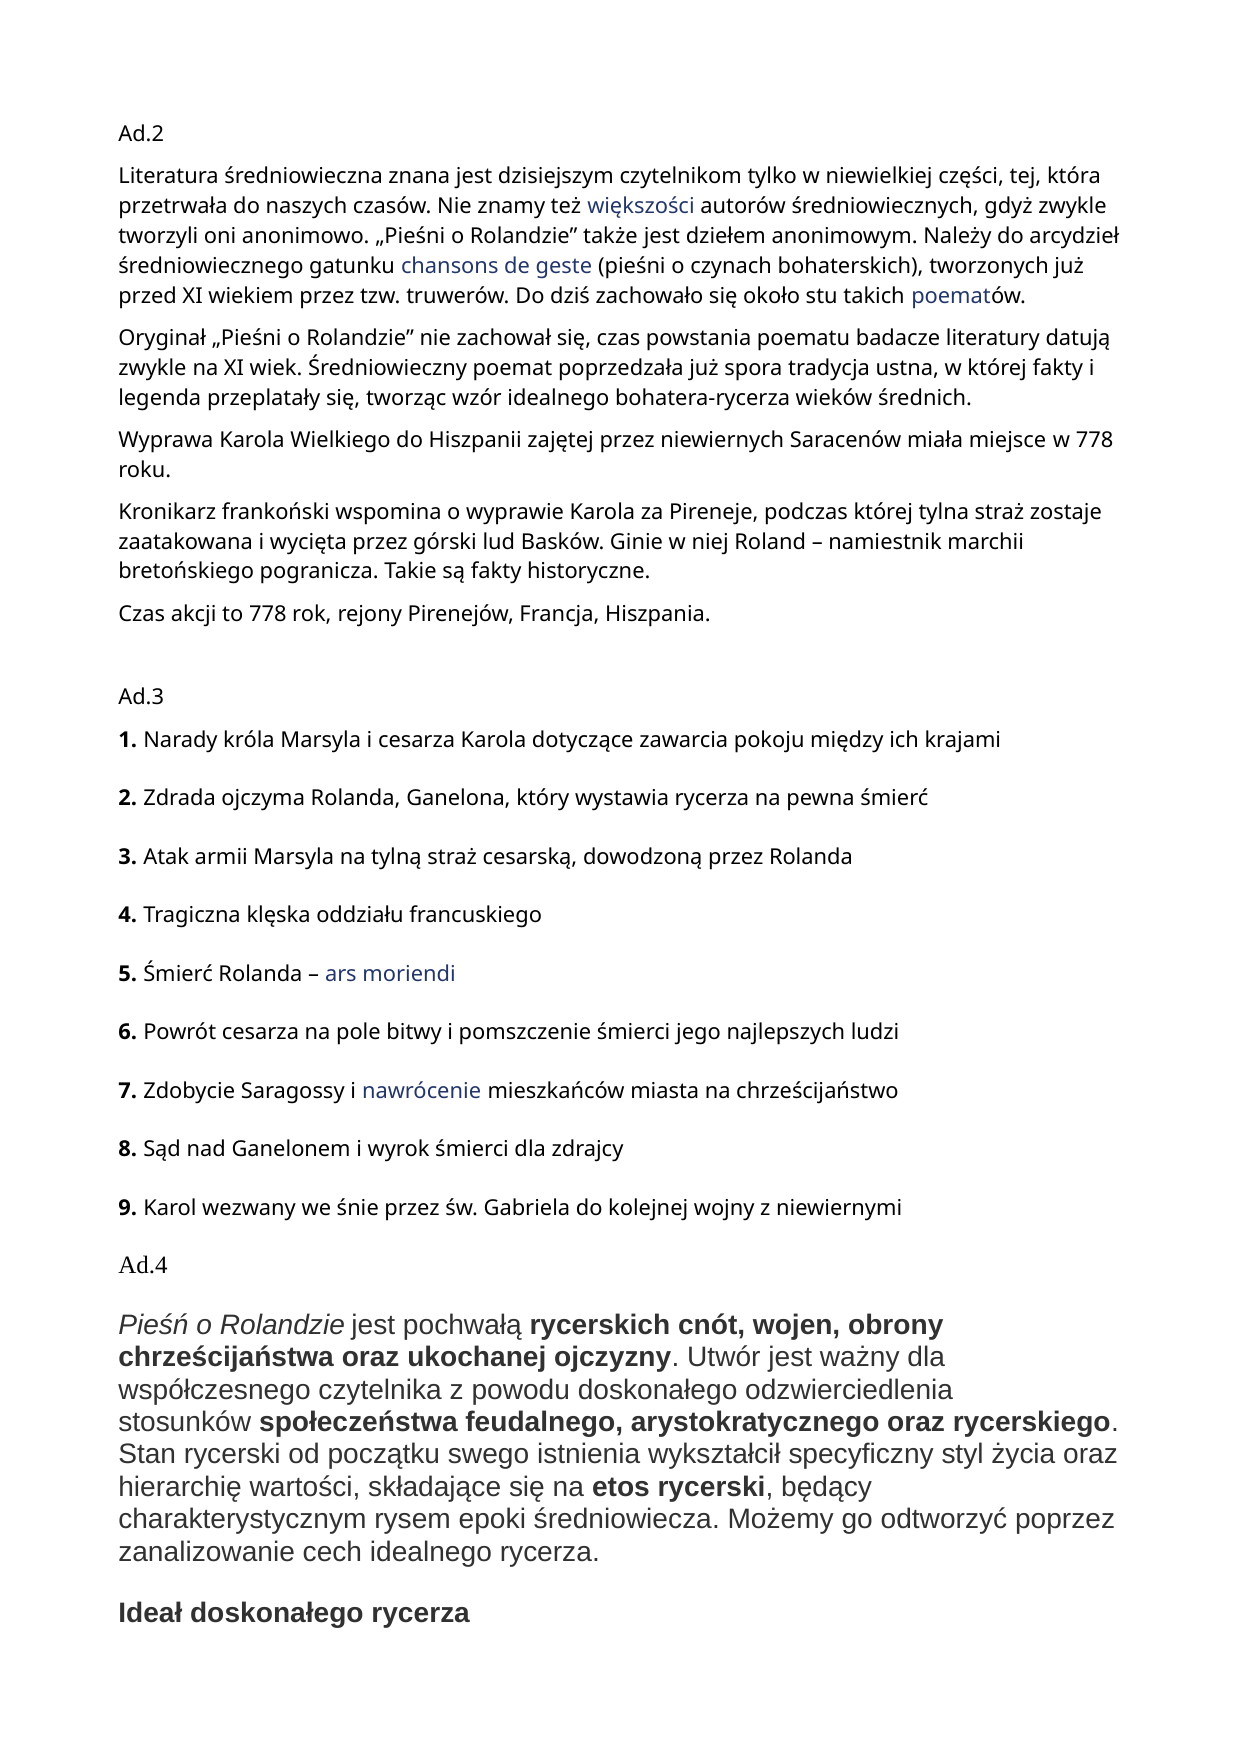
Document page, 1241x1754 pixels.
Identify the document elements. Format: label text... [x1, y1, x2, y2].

text 1. Narady króla Marsyla i cesarza Karola dotyczące zawarcia pokoju między ich krajami 2. Zdrada ojczyma Rolanda, Ganelona, który wystawia rycerza na pewna śmierć 3. Atak armii Marsyla na tylną straż cesarską, dowodzoną przez Rolanda 4. Tragiczna klęska oddziału francuskiego 5. Śmierć Rolanda – ars moriendi 6. Powrót cesarza na pole bitwy i pomszczenie śmierci jego najlepszych ludzi [118, 723, 1122, 1046]
text Kronikarz frankoński wspomina o wyprawie Karola za Pireneje, podczas której tylna straż zostaje zaatakowana i wycięta przez górski lud Basków. Ginie w niej Roland – namiestnik marchii bretońskiego pogranicza. Takie są fakty historyczne. [118, 496, 1122, 585]
text Oryginał „Pieśni o Rolandzie” nie zachował się, czas powstania poematu badacze literatury datują zwykle na XI wiek. Średniowieczny poemat poprzedzała już spora tradycja ustna, w której fakty i legenda przeplatały się, tworząc wzór idealnego bohatera-rycerza wieków średnich. [118, 322, 1122, 411]
text Ad.4 [118, 1250, 1122, 1279]
text Ad.2 [118, 118, 1122, 148]
text Pieśń o Rolandzie jest pochwałą rycerskich cnót, wojen, obrony chrześcijaństwa oraz ukochanej ojczyzny. Utwór jest ważny dla współczesnego czytelnika z powodu doskonałego odzwierciedlenia stosunków społeczeństwa feudalnego, arystokratycznego oraz rycerskiego. [118, 1308, 1122, 1437]
text Wyprawa Karola Wielkiego do Hiszpanii zajętej przez niewiernych Saracenów miała miejsce w 778 roku. [118, 424, 1122, 483]
text Ad.3 [118, 681, 1122, 711]
text Czas akcji to 778 rok, rejony Pirenejów, Francja, Hiszpania. [118, 598, 1122, 627]
text Literatura średniowieczna znana jest dzisiejszym czytelnikom tylko w niewielkiej części, tej, która przetrwała do naszych czasów. Nie znamy też większości autorów średniowiecznych, gdyż zwykle tworzyli oni anonimowo. „Pieśni o Rolandzie” także jest dziełem anonimowym. Należy do arcydzieł średniowiecznego gatunku chansons de geste (pieśni o czynach bohaterskich), tworzonych już przed XI wiekiem przez tzw. truwerów. Do dziś zachowało się około stu takich poematów. [118, 160, 1122, 309]
text 7. Zdobycie Saragossy i nawrócenie mieszkańców miasta na chrześcijaństwo 8. Sąd nad Ganelonem i wyrok śmierci dla zdrajcy 9. Karol wezwany we śnie przez św. Gabriela do kolejnej wojny z niewiernymi [118, 1075, 1122, 1222]
text Stan rycerski od początku swego istnienia wykształcił specyficzny styl życia oraz hierarchię wartości, składające się na etos rycerski, będący charakterystycznym rysem epoki średniowiecza. Możemy go odtworzyć poprzez zanalizowanie cech idealnego rycerza. Ideał doskonałego rycerza [118, 1437, 1122, 1628]
